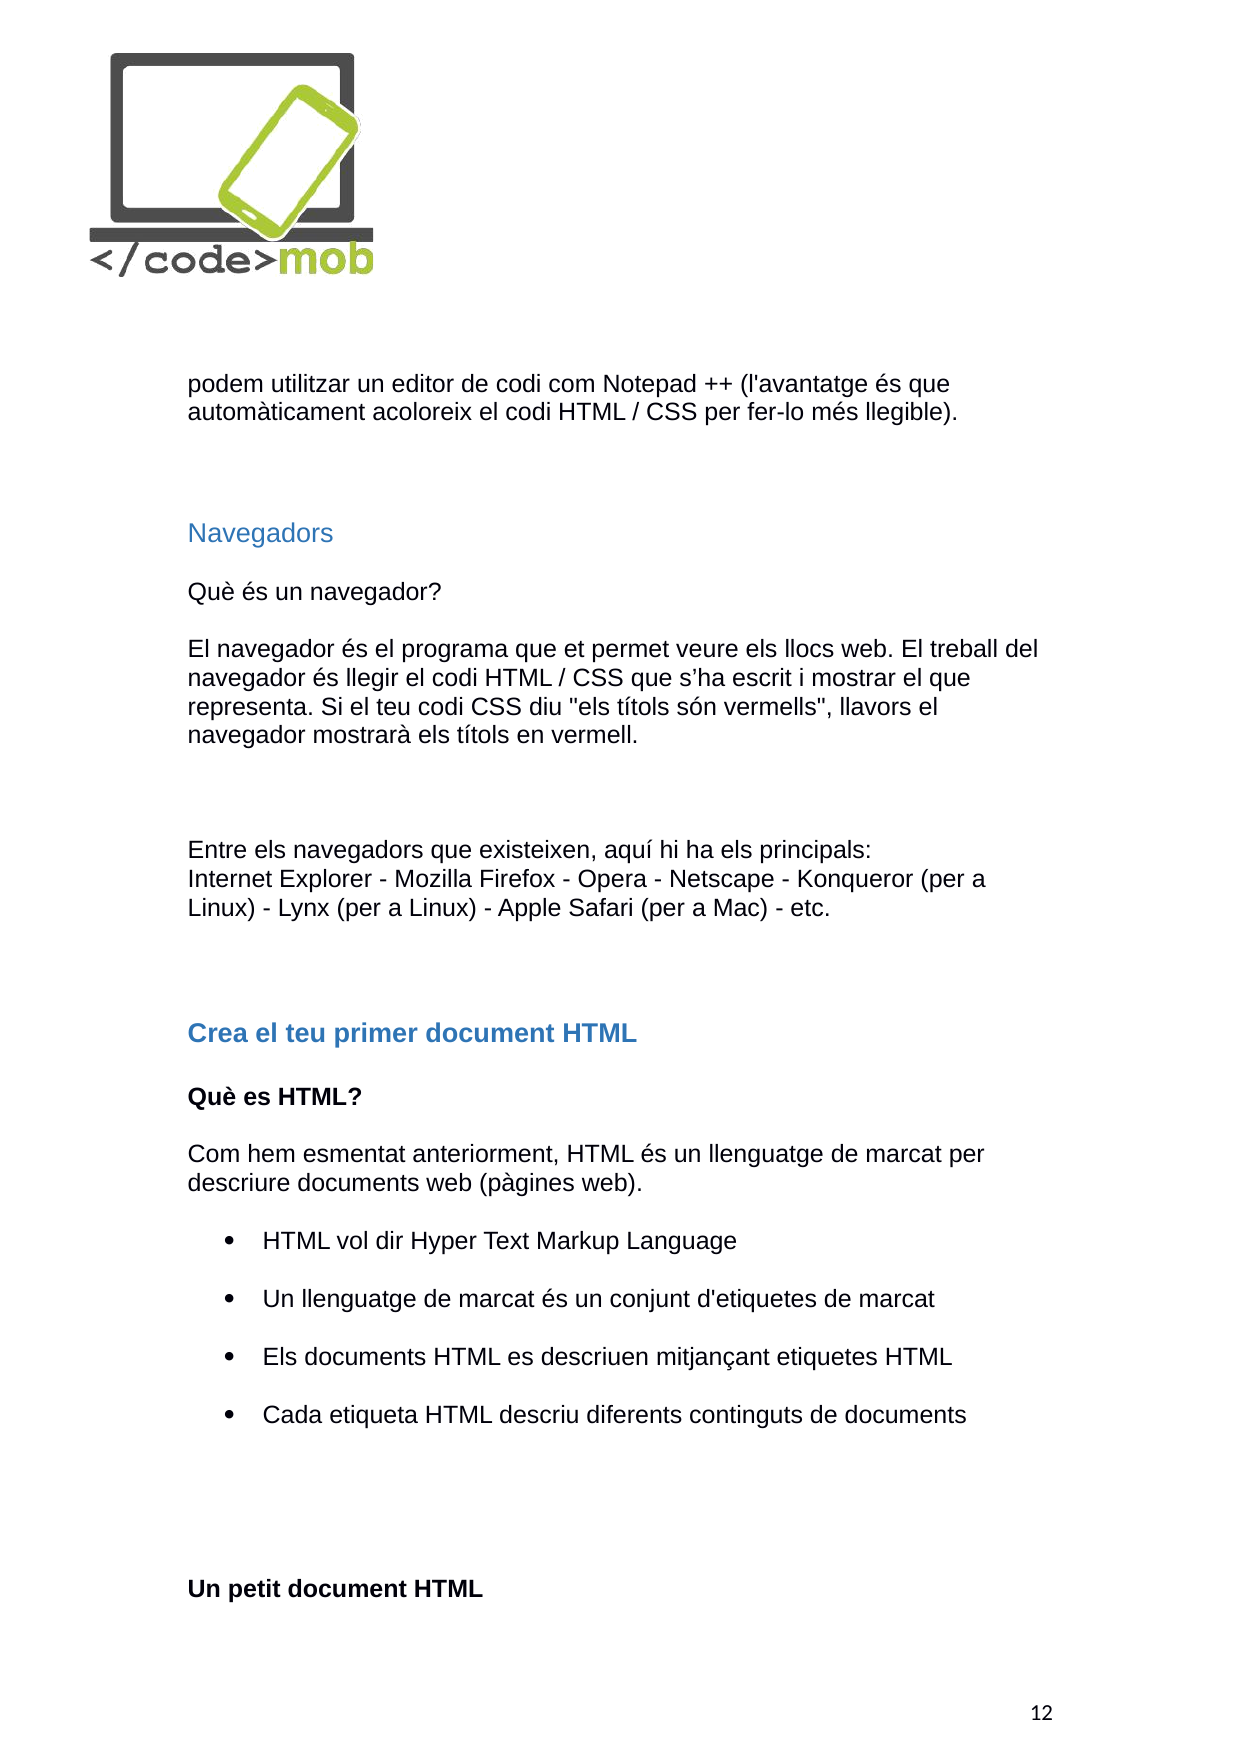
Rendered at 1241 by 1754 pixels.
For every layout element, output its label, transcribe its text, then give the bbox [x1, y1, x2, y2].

list Els documents HTML es descriuen mitjançant etiquetes HTML [225, 1342, 1053, 1371]
text Què es HTML? [187, 1082, 1053, 1110]
text Com hem esmentat anteriorment, HTML és un llenguatge de marcat per descriure documents web (pàgines web). [187, 1139, 1053, 1197]
picture [89, 53, 374, 277]
subtitle Navegadors [187, 517, 1053, 548]
list Cada etiqueta HTML descriu diferents continguts de documents [225, 1400, 1053, 1429]
text Un petit document HTML [187, 1574, 1053, 1602]
list Un llenguatge de marcat és un conjunt d'etiquetes de marcat [225, 1284, 1053, 1313]
list HTML vol dir Hyper Text Markup Language [225, 1226, 1053, 1255]
text podem utilitzar un editor de codi com Notepad ++ (l'avantatge és que automàticament acoloreix el codi HTML / CSS per fer-lo més llegible). [187, 369, 1053, 426]
text Què és un navegador? El navegador és el programa que et permet veure els llocs web. El treball del navegador és llegir el codi HTML / CSS que s’ha escrit i mostrar el que representa. Si el teu codi CSS diu "els títols són vermells", llavors el navegador mostrarà els títols en vermell. Entre els navegadors que existeixen, aquí hi ha els principals: Internet Explorer - Mozilla Firefox - Opera - Netscape - Konqueror (per a Linux) - Lynx (per a Linux) - Apple Safari (per a Mac) - etc. [187, 577, 1053, 922]
text Crea el teu primer document HTML [187, 1017, 1053, 1048]
